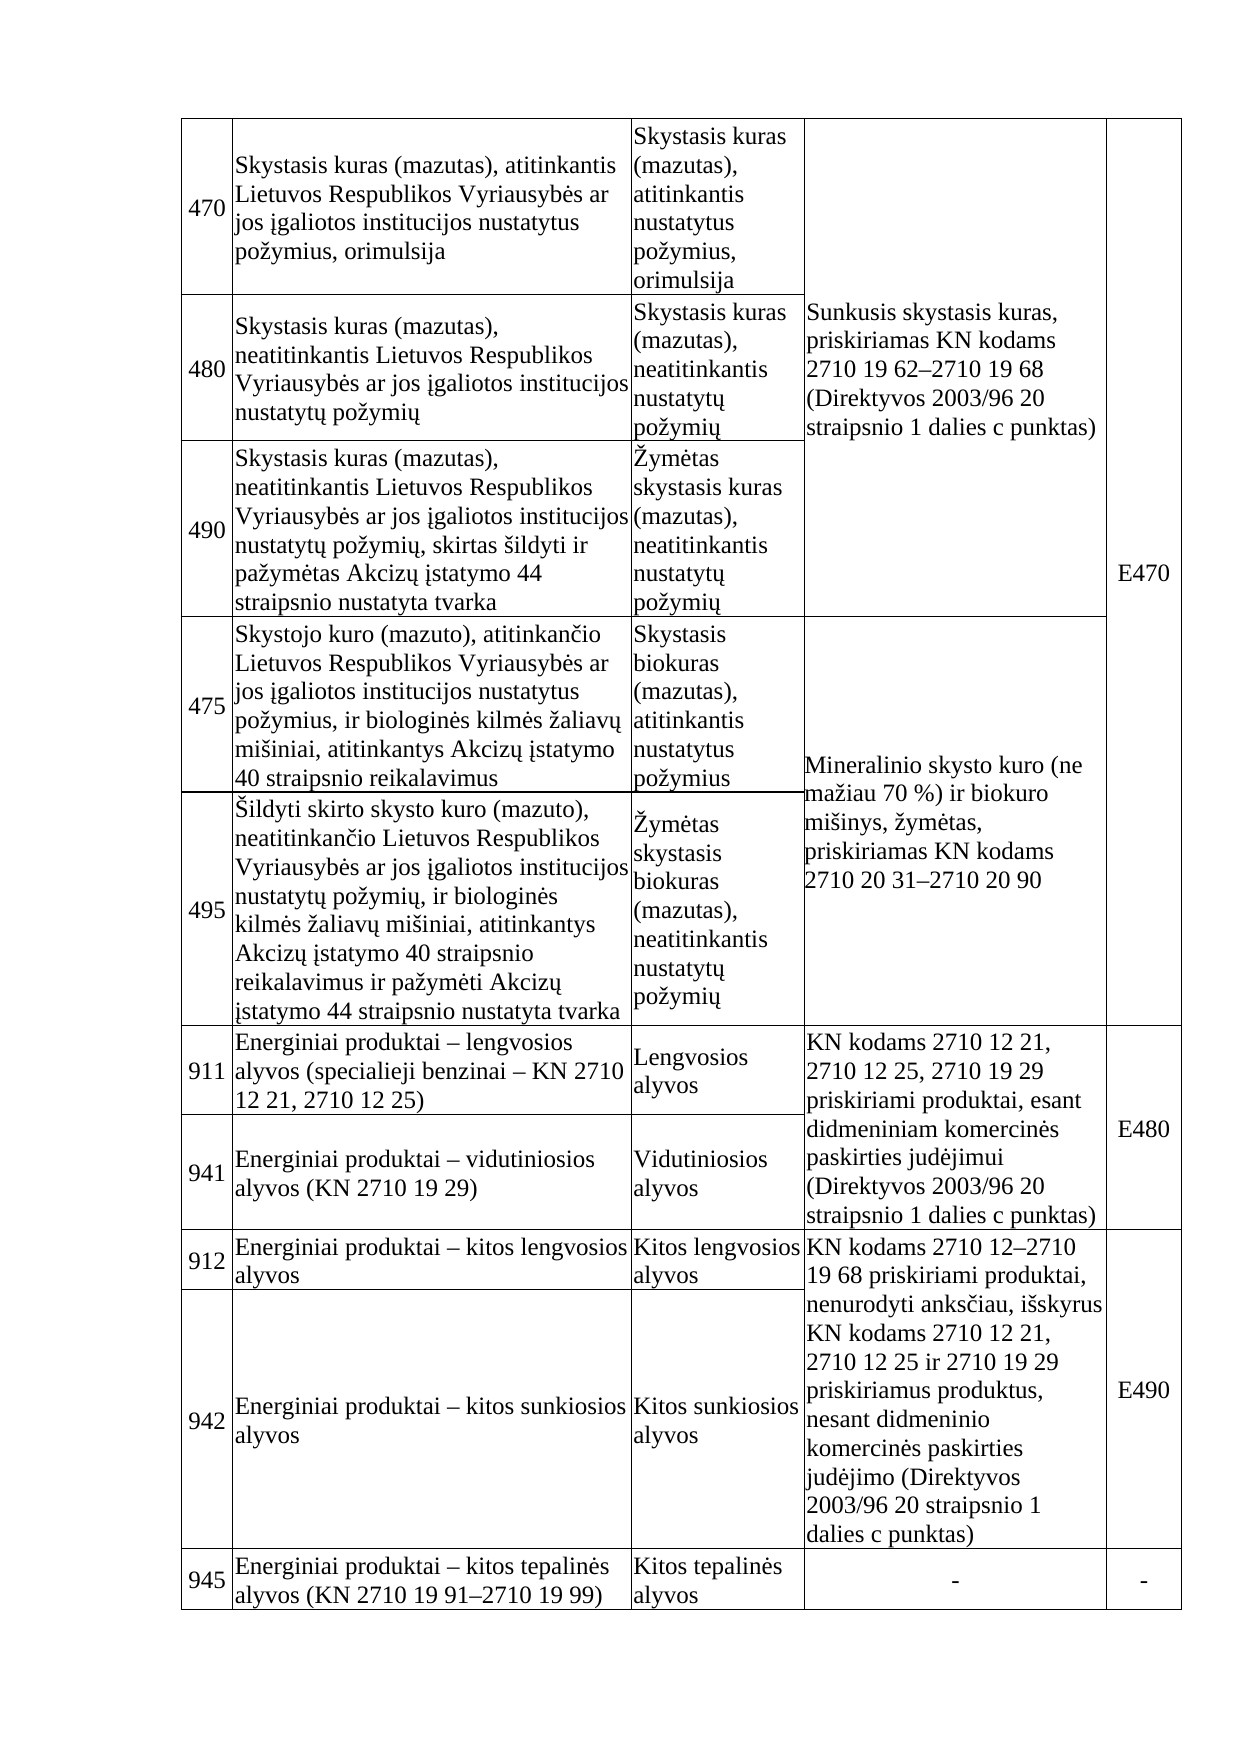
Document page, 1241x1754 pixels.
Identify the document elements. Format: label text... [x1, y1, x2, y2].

table_cell Kitos sunkiosios alyvos [632, 1290, 804, 1548]
table_cell KN kodams 2710 12 21, 2710 12 25, 2710 19 29 priskiriami produktai, esant didmeniniam komercinės paskirties judėjimui (Direktyvos 2003/96 20 straipsnio 1 dalies c punktas) [805, 1026, 1106, 1229]
table_cell Skystasis kuras (mazutas), neatitinkantis nustatytų požymių [632, 295, 804, 440]
table_cell Žymėtas skystasis biokuras (mazutas), neatitinkantis nustatytų požymių [632, 793, 804, 1024]
table_cell - [1107, 1549, 1181, 1608]
table_cell [176, 1025, 181, 1114]
table_cell - [805, 1549, 1106, 1608]
table_cell Energiniai produktai – vidutiniosios alyvos (KN 2710 19 29) [233, 1115, 631, 1229]
table_cell Energiniai produktai – lengvosios alyvos (specialieji benzinai – KN 2710 12 21, 2710 12 25) [233, 1026, 631, 1114]
table_cell Lengvosios alyvos [632, 1026, 804, 1114]
table_cell Kitos tepalinės alyvos [632, 1549, 804, 1608]
table_cell 942 [182, 1290, 232, 1548]
table_cell Kitos lengvosios alyvos [632, 1230, 804, 1289]
table_cell [176, 791, 181, 1024]
table_cell Skystasis kuras (mazutas), atitinkantis nustatytus požymius, orimulsija [632, 119, 804, 294]
table_cell Mineralinio skysto kuro (ne mažiau 70 %) ir biokuro mišinys, žymėtas, priskiriamas KN kodams 2710 20 31–2710 20 90 [805, 617, 1106, 1024]
table_cell 912 [182, 1230, 232, 1289]
table_cell Žymėtas skystasis kuras (mazutas), neatitinkantis nustatytų požymių [632, 441, 804, 616]
table_cell [176, 440, 181, 616]
table_cell E490 [1107, 1230, 1181, 1548]
table_cell Skystasis kuras (mazutas), neatitinkantis Lietuvos Respublikos Vyriausybės ar jos įgaliotos institucijos nustatytų požymių, skirtas šildyti ir pažymėtas Akcizų įstatymo 44 straipsnio nustatyta tvarka [233, 441, 631, 616]
table_cell Energiniai produktai – kitos lengvosios alyvos [233, 1230, 631, 1289]
table_cell [176, 118, 181, 294]
table_cell [176, 294, 181, 440]
table_cell Energiniai produktai – kitos tepalinės alyvos (KN 2710 19 91–2710 19 99) [233, 1549, 631, 1608]
table_cell Skystasis kuras (mazutas), neatitinkantis Lietuvos Respublikos Vyriausybės ar jos įgaliotos institucijos nustatytų požymių [233, 295, 631, 440]
table_cell [176, 616, 181, 791]
table_cell KN kodams 2710 12–2710 19 68 priskiriami produktai, nenurodyti anksčiau, išskyrus KN kodams 2710 12 21, 2710 12 25 ir 2710 19 29 priskiriamus produktus, nesant didmeninio komercinės paskirties judėjimo (Direktyvos 2003/96 20 straipsnio 1 dalies c punktas) [805, 1230, 1106, 1548]
table_cell 490 [182, 441, 232, 616]
table_cell 945 [182, 1549, 232, 1608]
table_cell 470 [182, 119, 232, 294]
table_cell Skystojo kuro (mazuto), atitinkančio Lietuvos Respublikos Vyriausybės ar jos įgaliotos institucijos nustatytus požymius, ir biologinės kilmės žaliavų mišiniai, atitinkantys Akcizų įstatymo 40 straipsnio reikalavimus [233, 617, 631, 791]
table_cell [176, 1229, 181, 1289]
table_cell E470 [1107, 119, 1181, 1024]
table_cell Šildyti skirto skysto kuro (mazuto), neatitinkančio Lietuvos Respublikos Vyriausybės ar jos įgaliotos institucijos nustatytų požymių, ir biologinės kilmės žaliavų mišiniai, atitinkantys Akcizų įstatymo 40 straipsnio reikalavimus ir pažymėti Akcizų įstatymo 44 straipsnio nustatyta tvarka [233, 793, 631, 1024]
table_cell Energiniai produktai – kitos sunkiosios alyvos [233, 1290, 631, 1548]
table_cell E480 [1107, 1026, 1181, 1229]
table_cell [176, 1289, 181, 1548]
table_cell 480 [182, 295, 232, 440]
table_cell [176, 1548, 181, 1608]
table_cell 495 [182, 793, 232, 1024]
table_cell 911 [182, 1026, 232, 1114]
table_cell 941 [182, 1115, 232, 1229]
table_cell Sunkusis skystasis kuras, priskiriamas KN kodams 2710 19 62–2710 19 68 (Direktyvos 2003/96 20 straipsnio 1 dalies c punktas) [805, 119, 1106, 616]
table_cell Skystasis biokuras (mazutas), atitinkantis nustatytus požymius [632, 617, 804, 791]
table_cell 475 [182, 617, 232, 791]
table_cell Vidutiniosios alyvos [632, 1115, 804, 1229]
table_cell [176, 1114, 181, 1229]
table_cell Skystasis kuras (mazutas), atitinkantis Lietuvos Respublikos Vyriausybės ar jos įgaliotos institucijos nustatytus požymius, orimulsija [233, 119, 631, 294]
